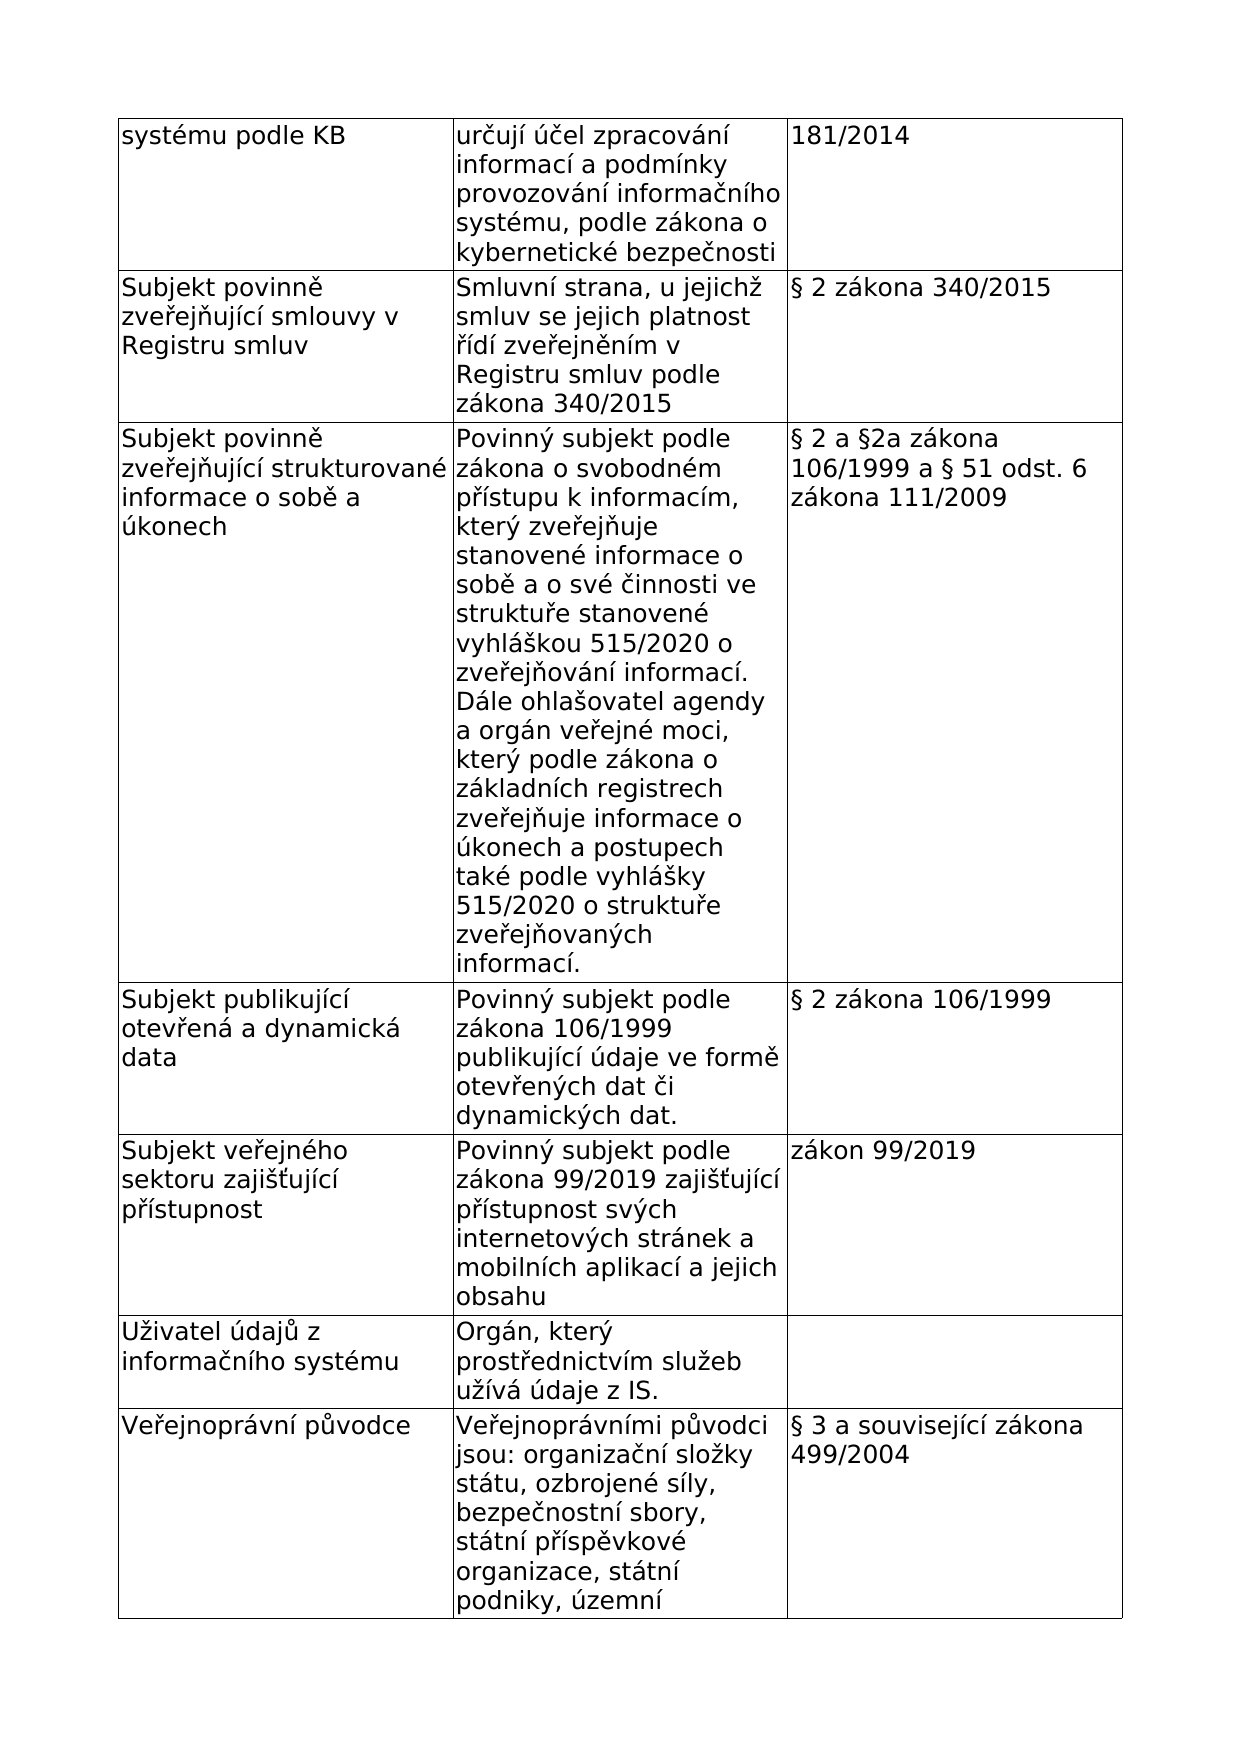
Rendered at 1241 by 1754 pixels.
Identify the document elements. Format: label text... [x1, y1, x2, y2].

table_cell Smluvní strana, u jejichž smluv se jejich platnost řídí zveřejněním v Registru smluv podle zákona 340/2015 [454, 271, 787, 422]
table_cell Subjekt povinně zveřejňující smlouvy v Registru smluv [119, 271, 453, 422]
table_cell Subjekt veřejného sektoru zajišťující přístupnost [119, 1135, 453, 1314]
table_cell § 2 a §2a zákona 106/1999 a § 51 odst. 6 zákona 111/2009 [788, 423, 1122, 982]
table_cell Povinný subjekt podle zákona 99/2019 zajišťující přístupnost svých internetových stránek a mobilních aplikací a jejich obsahu [454, 1135, 787, 1314]
table_cell Uživatel údajů z informačního systému [119, 1316, 453, 1408]
table_cell Povinný subjekt podle zákona o svobodném přístupu k informacím, který zveřejňuje stanovené informace o sobě a o své činnosti ve struktuře stanovené vyhláškou 515/2020 o zveřejňování informací. Dále ohlašovatel agendy a orgán veřejné moci, který podle zákona o základních registrech zveřejňuje informace o úkonech a postupech také podle vyhlášky 515/2020 o struktuře zveřejňovaných informací. [454, 423, 787, 982]
table_cell Veřejnoprávní původce [119, 1409, 453, 1618]
table_cell Veřejnoprávními původci jsou: organizační složky státu, ozbrojené síly, bezpečnostní sbory, státní příspěvkové organizace, státní podniky, územní [454, 1409, 787, 1618]
table_cell Subjekt povinně zveřejňující strukturované informace o sobě a úkonech [119, 423, 453, 982]
table_cell Orgán, který prostřednictvím služeb užívá údaje z IS. [454, 1316, 787, 1408]
table_cell systému podle KB [119, 119, 453, 270]
table_cell § 2 zákona 106/1999 [788, 983, 1122, 1133]
table_cell [788, 1316, 1122, 1408]
table_cell určují účel zpracování informací a podmínky provozování informačního systému, podle zákona o kybernetické bezpečnosti [454, 119, 787, 270]
table_cell Povinný subjekt podle zákona 106/1999 publikující údaje ve formě otevřených dat či dynamických dat. [454, 983, 787, 1133]
table_cell 181/2014 [788, 119, 1122, 270]
table_cell § 2 zákona 340/2015 [788, 271, 1122, 422]
table_cell zákon 99/2019 [788, 1135, 1122, 1314]
table_cell § 3 a související zákona 499/2004 [788, 1409, 1122, 1618]
table_cell Subjekt publikující otevřená a dynamická data [119, 983, 453, 1133]
